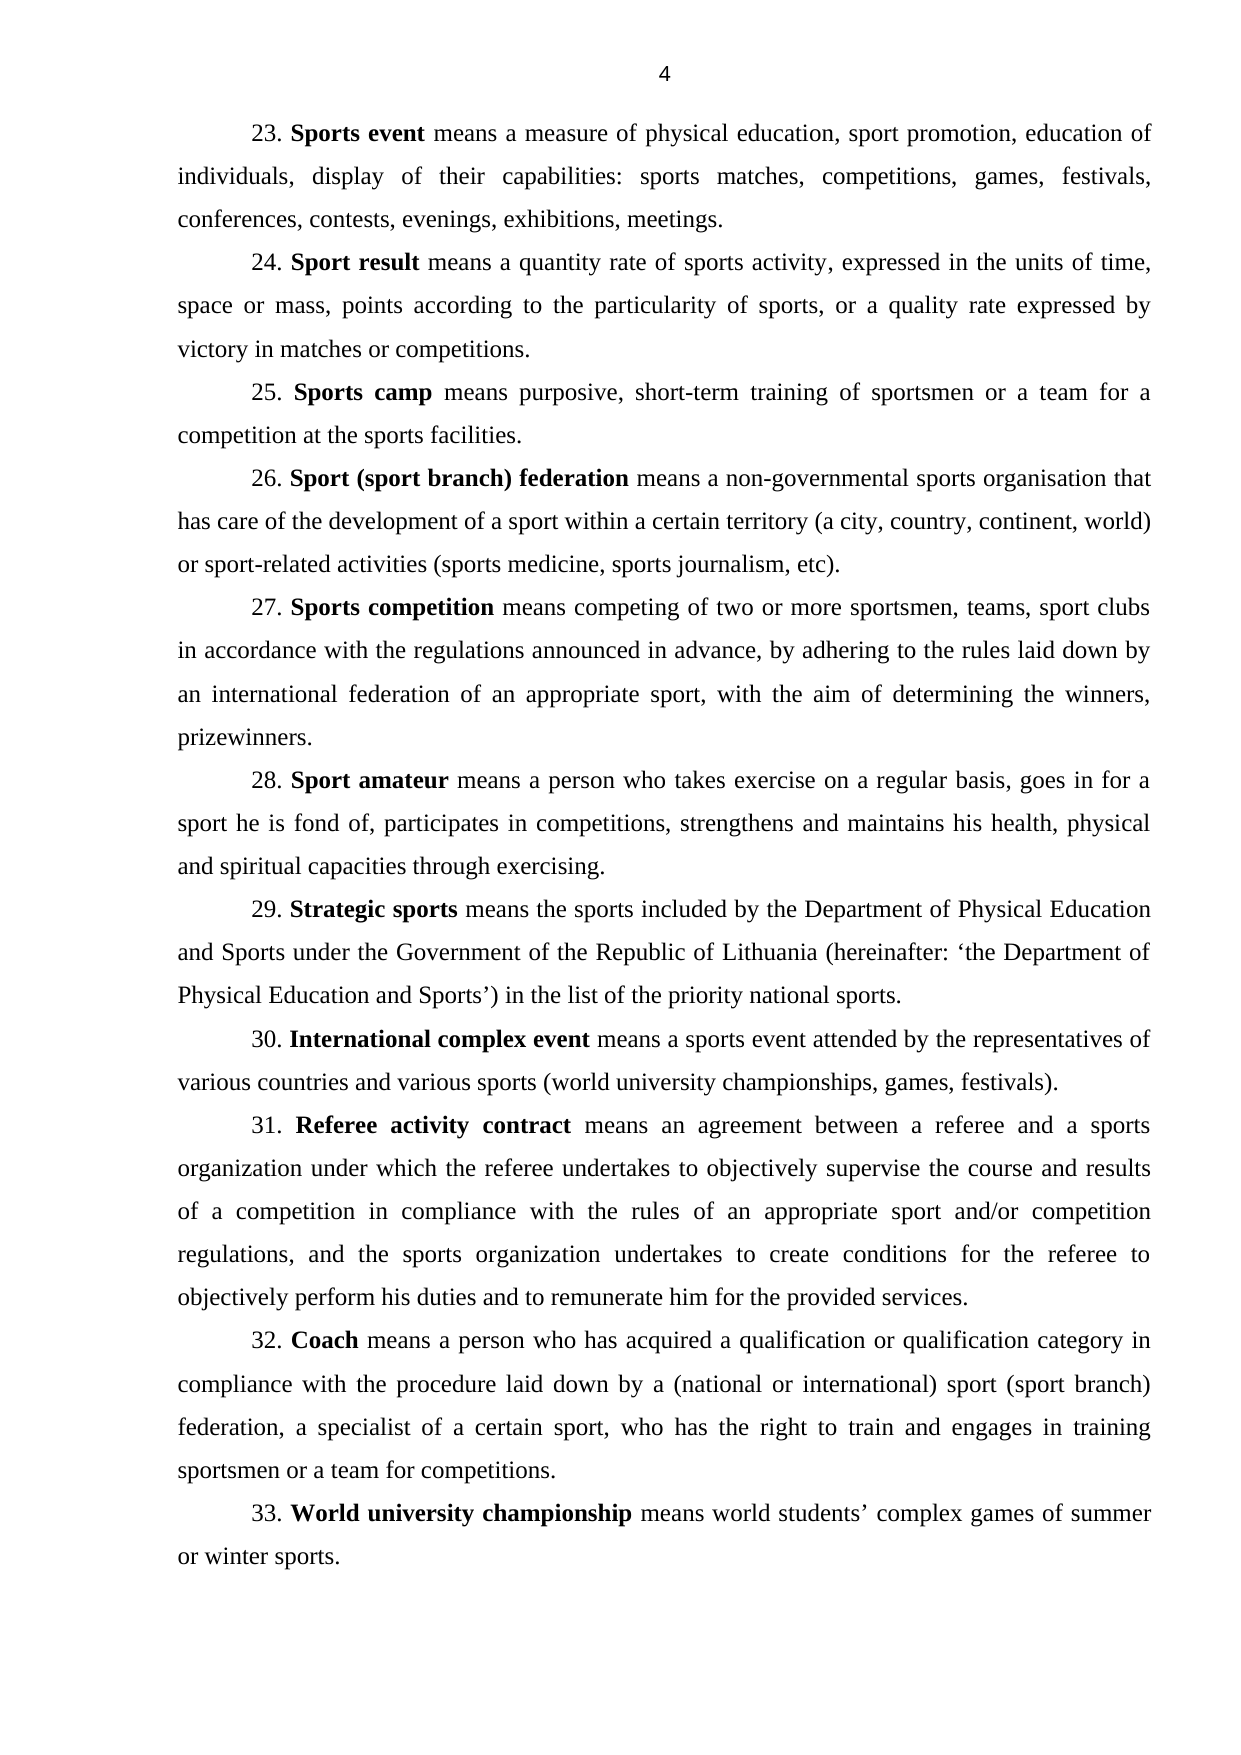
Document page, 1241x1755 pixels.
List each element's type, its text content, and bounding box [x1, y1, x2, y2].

text 27. Sports competition means competing of two or more sportsmen, teams, sport clubs in accordance with the regulations announced in advance, by adhering to the rules laid down by an international federation of an appropriate sport, with the aim of determining the winners, prizewinners. [177, 592, 1152, 751]
text 26. Sport (sport branch) federation means a non-governmental sports organisation that has care of the development of a sport within a certain territory (a city, country, continent, world) or sport-related activities (sports medicine, sports journalism, etc). [177, 463, 1152, 578]
text 24. Sport result means a quantity rate of sports activity, expressed in the units of time, space or mass, points according to the particularity of sports, or a quality rate expressed by victory in matches or competitions. [177, 247, 1152, 362]
text 31. Referee activity contract means an agreement between a referee and a sports organization under which the referee undertakes to objectively supervise the course and results of a competition in compliance with the rules of an appropriate sport and/or competition regulations, and the sports organization undertakes to create conditions for the referee to objectively perform his duties and to remunerate him for the provided services. [177, 1110, 1152, 1311]
text 28. Sport amateur means a person who takes exercise on a regular basis, goes in for a sport he is fond of, participates in competitions, strengthens and maintains his health, physical and spiritual capacities through exercising. [177, 765, 1152, 880]
text 23. Sports event means a measure of physical education, sport promotion, education of individuals, display of their capabilities: sports matches, competitions, games, festivals, conferences, contests, evenings, exhibitions, meetings. [177, 118, 1152, 233]
text 33. World university championship means world students’ complex games of summer or winter sports. [177, 1498, 1152, 1570]
text 29. Strategic sports means the sports included by the Department of Physical Education and Sports under the Government of the Republic of Lithuania (hereinafter: ‘the Department of Physical Education and Sports’) in the list of the priority national sports. [177, 894, 1152, 1009]
text 25. Sports camp means purposive, short-term training of sportsmen or a team for a competition at the sports facilities. [177, 377, 1152, 449]
text 32. Coach means a person who has acquired a qualification or qualification category in compliance with the procedure laid down by a (national or international) sport (sport branch) federation, a specialist of a certain sport, who has the right to train and engages in training sportsmen or a team for competitions. [177, 1326, 1152, 1484]
text 30. International complex event means a sports event attended by the representatives of various countries and various sports (world university championships, games, festivals). [177, 1024, 1152, 1096]
